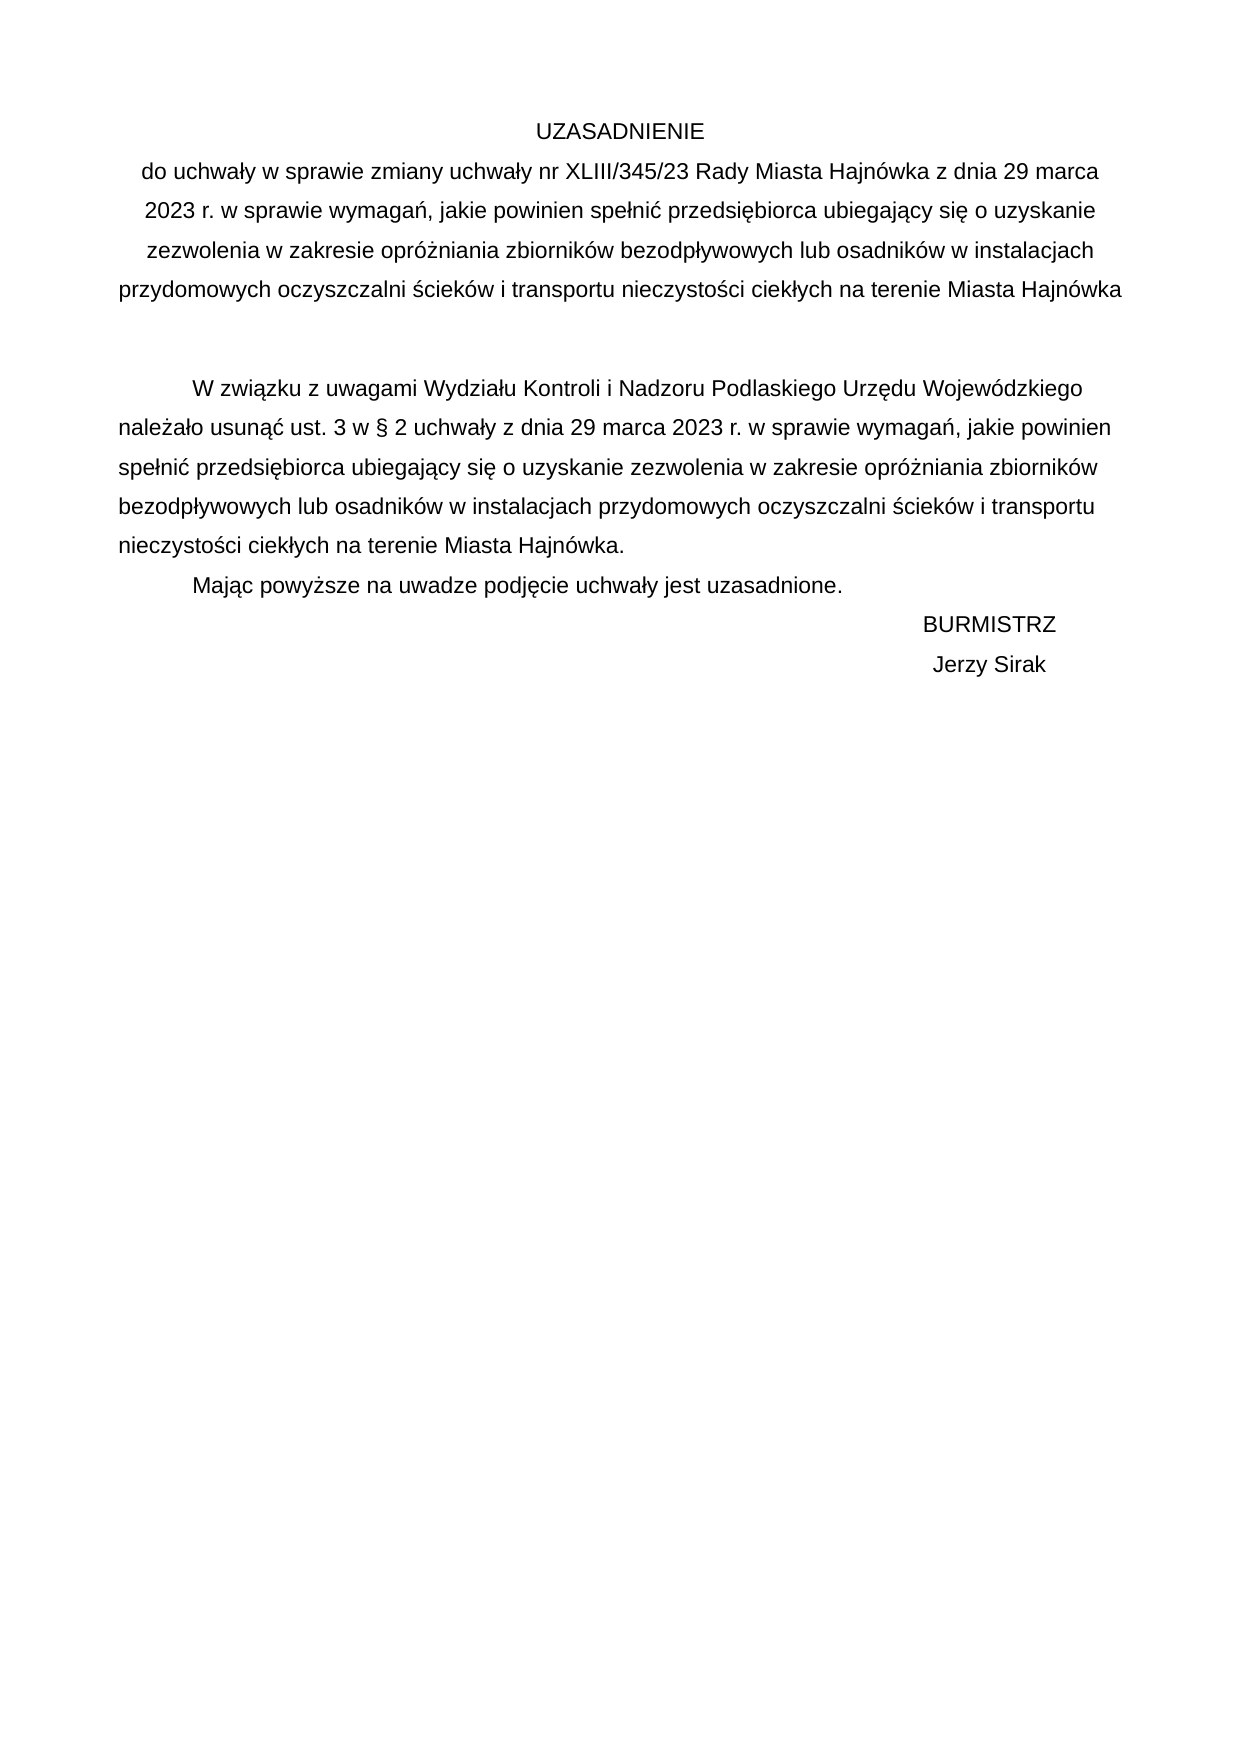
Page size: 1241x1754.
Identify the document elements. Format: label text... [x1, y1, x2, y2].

text UZASADNIENIE [118, 118, 1122, 144]
text do uchwały w sprawie zmiany uchwały nr XLIII/345/23 Rady Miasta Hajnówka z dnia 29 marca 2023 r. w sprawie wymagań, jakie powinien spełnić przedsiębiorca ubiegający się o uzyskanie zezwolenia w zakresie opróżniania zbiorników bezodpływowych lub osadników w instalacjach przydomowych oczyszczalni ścieków i transportu nieczystości ciekłych na terenie Miasta Hajnówka [118, 158, 1122, 302]
text W związku z uwagami Wydziału Kontroli i Nadzoru Podlaskiego Urzędu Wojewódzkiego należało usunąć ust. 3 w § 2 uchwały z dnia 29 marca 2023 r. w sprawie wymagań, jakie powinien spełnić przedsiębiorca ubiegający się o uzyskanie zezwolenia w zakresie opróżniania zbiorników bezodpływowych lub osadników w instalacjach przydomowych oczyszczalni ścieków i transportu nieczystości ciekłych na terenie Miasta Hajnówka. [118, 374, 1122, 559]
text BURMISTRZ [857, 611, 1122, 638]
text Jerzy Sirak [857, 651, 1122, 677]
text Mając powyższe na uwadze podjęcie uchwały jest uzasadnione. [118, 572, 1122, 598]
